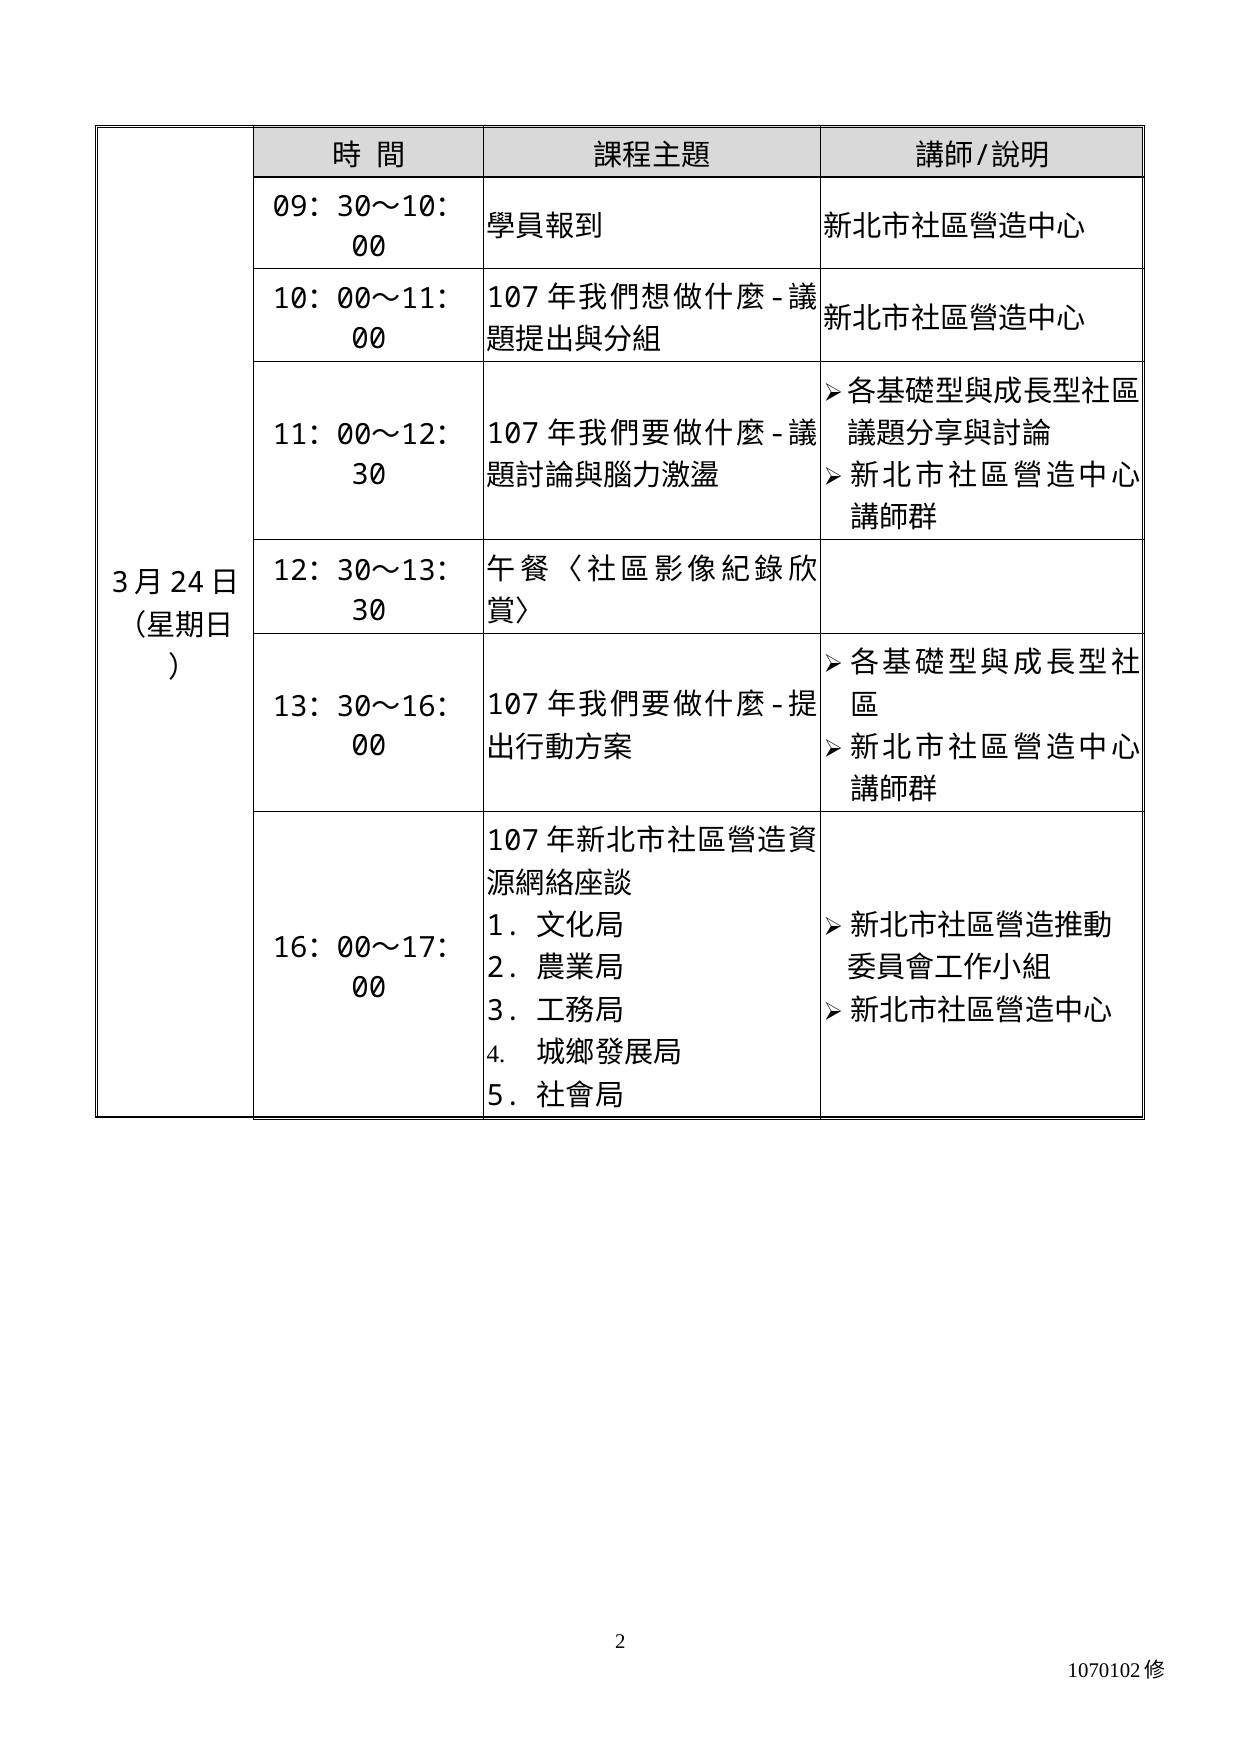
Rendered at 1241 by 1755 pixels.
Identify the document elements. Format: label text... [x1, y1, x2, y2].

table_cell 各基礎型與成長型社區 新北市社區營造中心講師群 [821, 634, 1142, 811]
table_cell 107年新北市社區營造資源網絡座談 文化局 農業局 工務局 城鄉發展局 社會局 [484, 812, 820, 1116]
table_cell 107年我們想做什麼-議題提出與分組 [484, 269, 820, 361]
table_cell 11：00〜12：30 [254, 362, 483, 539]
table_header 3月24日 （星期日 ） [98, 128, 253, 1116]
table_header 講師/說明 [821, 128, 1142, 176]
table_cell 16：00〜17：00 [254, 812, 483, 1116]
table_cell 09：30〜10：00 [254, 178, 483, 267]
table_cell 新北市社區營造中心 [821, 178, 1142, 267]
table_cell 新北市社區營造中心 [821, 269, 1142, 361]
table_cell 各基礎型與成長型社區議題分享與討論 新北市社區營造中心講師群 [821, 362, 1142, 539]
table_cell [821, 540, 1142, 633]
table_cell 107年我們要做什麼-議題討論與腦力激盪 [484, 362, 820, 539]
table_cell 學員報到 [484, 178, 820, 267]
table_header 時 間 [254, 128, 483, 176]
table_cell 13：30〜16：00 [254, 634, 483, 811]
table_cell 12：30〜13：30 [254, 540, 483, 633]
table_cell 10：00〜11：00 [254, 269, 483, 361]
table_header 課程主題 [484, 128, 820, 176]
table_cell 午餐〈社區影像紀錄欣賞〉 [484, 540, 820, 633]
table_cell 107年我們要做什麼-提出行動方案 [484, 634, 820, 811]
table_cell 新北市社區營造推動 委員會工作小組 新北市社區營造中心 [821, 812, 1142, 1116]
